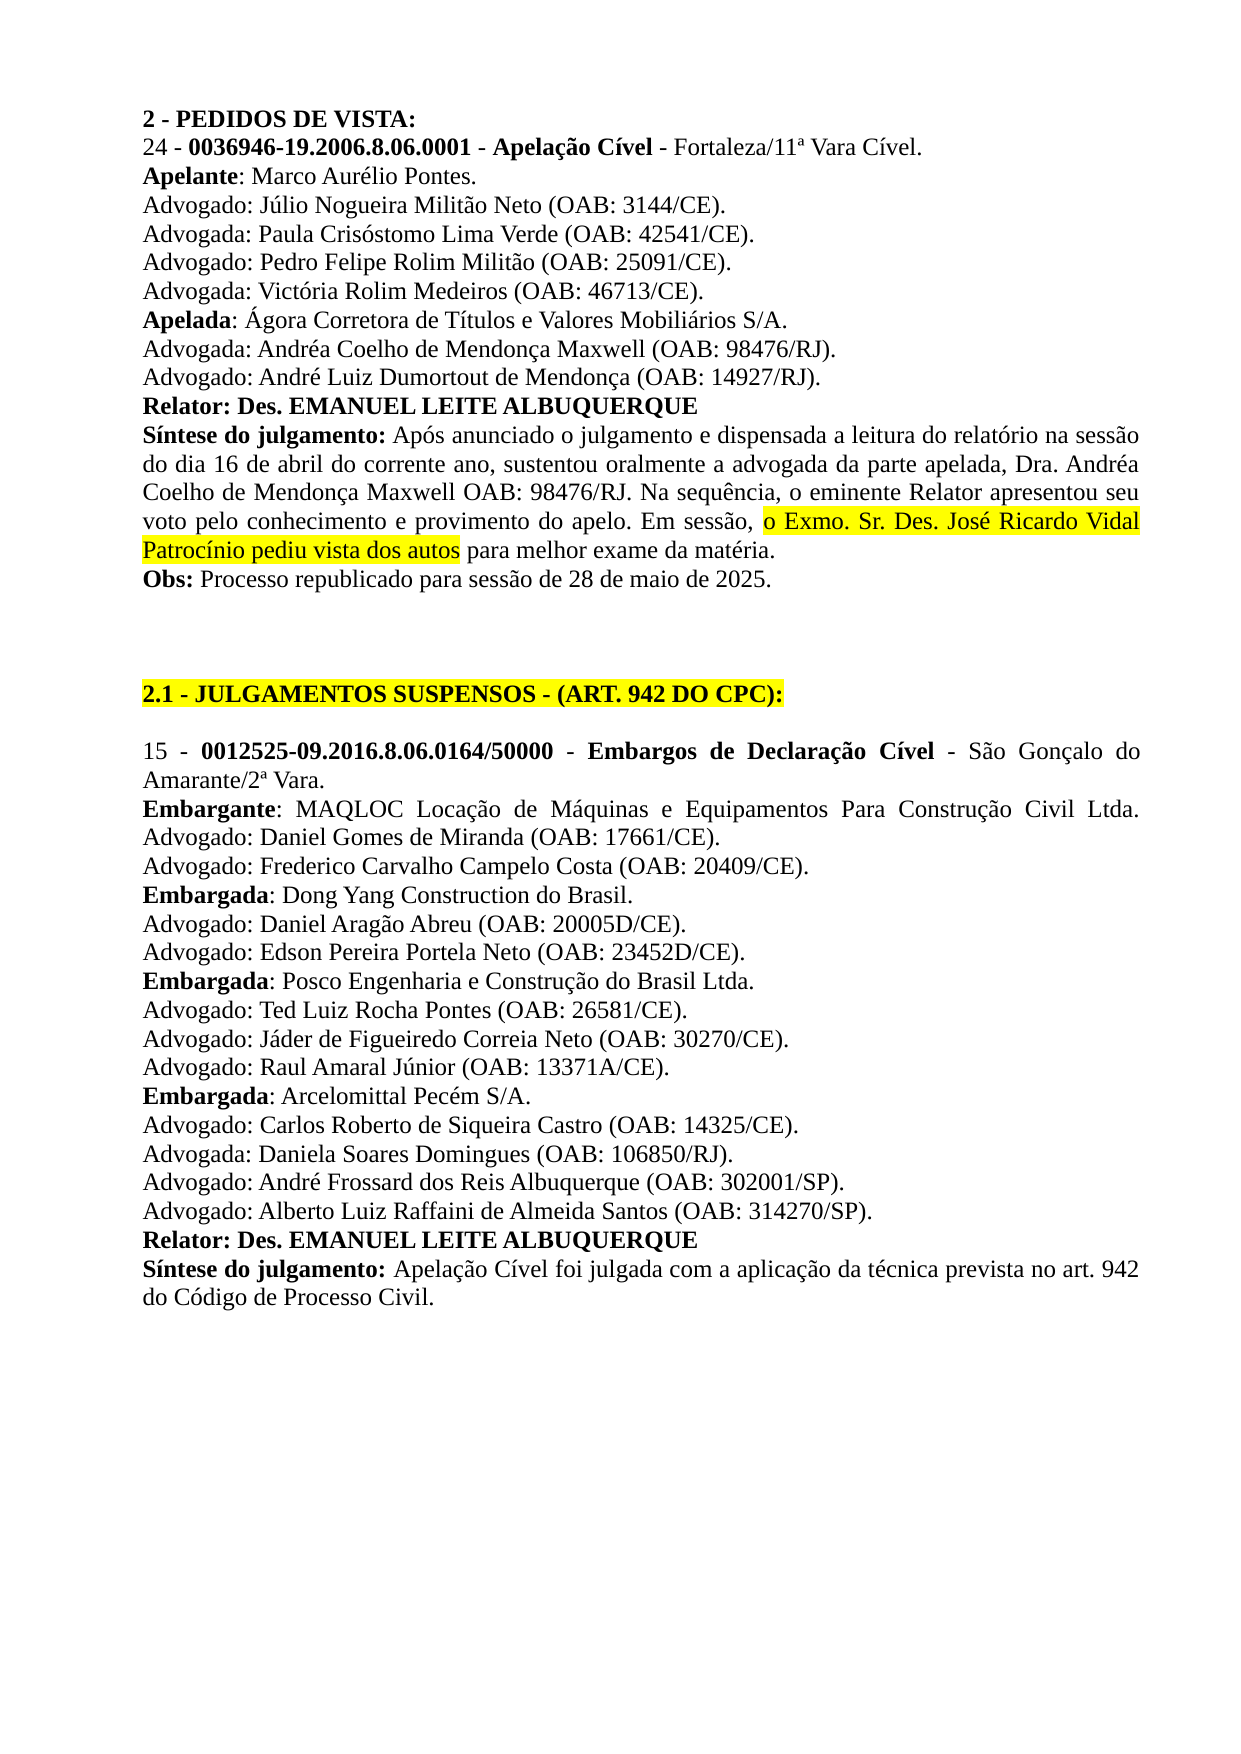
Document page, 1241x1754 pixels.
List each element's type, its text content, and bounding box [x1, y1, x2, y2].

text 2 - PEDIDOS DE VISTA: [142, 104, 1141, 132]
text Advogado: Pedro Felipe Rolim Militão (OAB: 25091/CE). [142, 247, 1141, 276]
text Advogado: Edson Pereira Portela Neto (OAB: 23452D/CE). [142, 937, 1141, 966]
text Síntese do julgamento: Após anunciado o julgamento e dispensada a leitura do relatório na sessão do dia 16 de abril do corrente ano, sustentou oralmente a advogada da parte apelada, Dra. Andréa Coelho de Mendonça Maxwell OAB: 98476/RJ. Na sequência, o eminente Relator apresentou seu voto pelo conhecimento e provimento do apelo. Em sessão, o Exmo. Sr. Des. José Ricardo Vidal Patrocínio pediu vista dos autos para melhor exame da matéria. [142, 420, 1141, 564]
text Relator: Des. EMANUEL LEITE ALBUQUERQUE [142, 1225, 1141, 1254]
text Apelante: Marco Aurélio Pontes. [142, 161, 1141, 190]
text Advogada: Victória Rolim Medeiros (OAB: 46713/CE). [142, 276, 1141, 305]
text Obs: Processo republicado para sessão de 28 de maio de 2025. [142, 564, 1141, 592]
text Advogado: Jáder de Figueiredo Correia Neto (OAB: 30270/CE). [142, 1024, 1141, 1052]
text Advogado: Daniel Aragão Abreu (OAB: 20005D/CE). [142, 909, 1141, 937]
text 2.1 - JULGAMENTOS SUSPENSOS - (ART. 942 DO CPC): [142, 679, 1141, 707]
text Advogado: André Frossard dos Reis Albuquerque (OAB: 302001/SP). [142, 1167, 1141, 1196]
text Advogada: Daniela Soares Domingues (OAB: 106850/RJ). [142, 1139, 1141, 1167]
text Advogado: Carlos Roberto de Siqueira Castro (OAB: 14325/CE). [142, 1110, 1141, 1139]
text Advogado: Raul Amaral Júnior (OAB: 13371A/CE). [142, 1052, 1141, 1081]
text Embargada: Arcelomittal Pecém S/A. [142, 1081, 1141, 1110]
text Embargada: Posco Engenharia e Construção do Brasil Ltda. [142, 966, 1141, 995]
text 24 - 0036946-19.2006.8.06.0001 - Apelação Cível - Fortaleza/11ª Vara Cível. [142, 132, 1141, 161]
text Síntese do julgamento: Apelação Cível foi julgada com a aplicação da técnica prevista no art. 942 do Código de Processo Civil. [142, 1254, 1141, 1311]
text Advogado: Alberto Luiz Raffaini de Almeida Santos (OAB: 314270/SP). [142, 1196, 1141, 1225]
text Advogado: André Luiz Dumortout de Mendonça (OAB: 14927/RJ). [142, 362, 1141, 391]
text Advogado: Ted Luiz Rocha Pontes (OAB: 26581/CE). [142, 995, 1141, 1024]
text Advogada: Andréa Coelho de Mendonça Maxwell (OAB: 98476/RJ). [142, 334, 1141, 362]
text Apelada: Ágora Corretora de Títulos e Valores Mobiliários S/A. [142, 305, 1141, 334]
text Relator: Des. EMANUEL LEITE ALBUQUERQUE [142, 391, 1141, 420]
text 15 - 0012525-09.2016.8.06.0164/50000 - Embargos de Declaração Cível - São Gonçalo do Amarante/2ª Vara. [142, 736, 1141, 794]
text Embargante: MAQLOC Locação de Máquinas e Equipamentos Para Construção Civil Ltda. Advogado: Daniel Gomes de Miranda (OAB: 17661/CE). [142, 794, 1141, 851]
text Embargada: Dong Yang Construction do Brasil. [142, 880, 1141, 909]
text Advogado: Júlio Nogueira Militão Neto (OAB: 3144/CE). [142, 190, 1141, 219]
text Advogado: Frederico Carvalho Campelo Costa (OAB: 20409/CE). [142, 851, 1141, 880]
text Advogada: Paula Crisóstomo Lima Verde (OAB: 42541/CE). [142, 219, 1141, 247]
